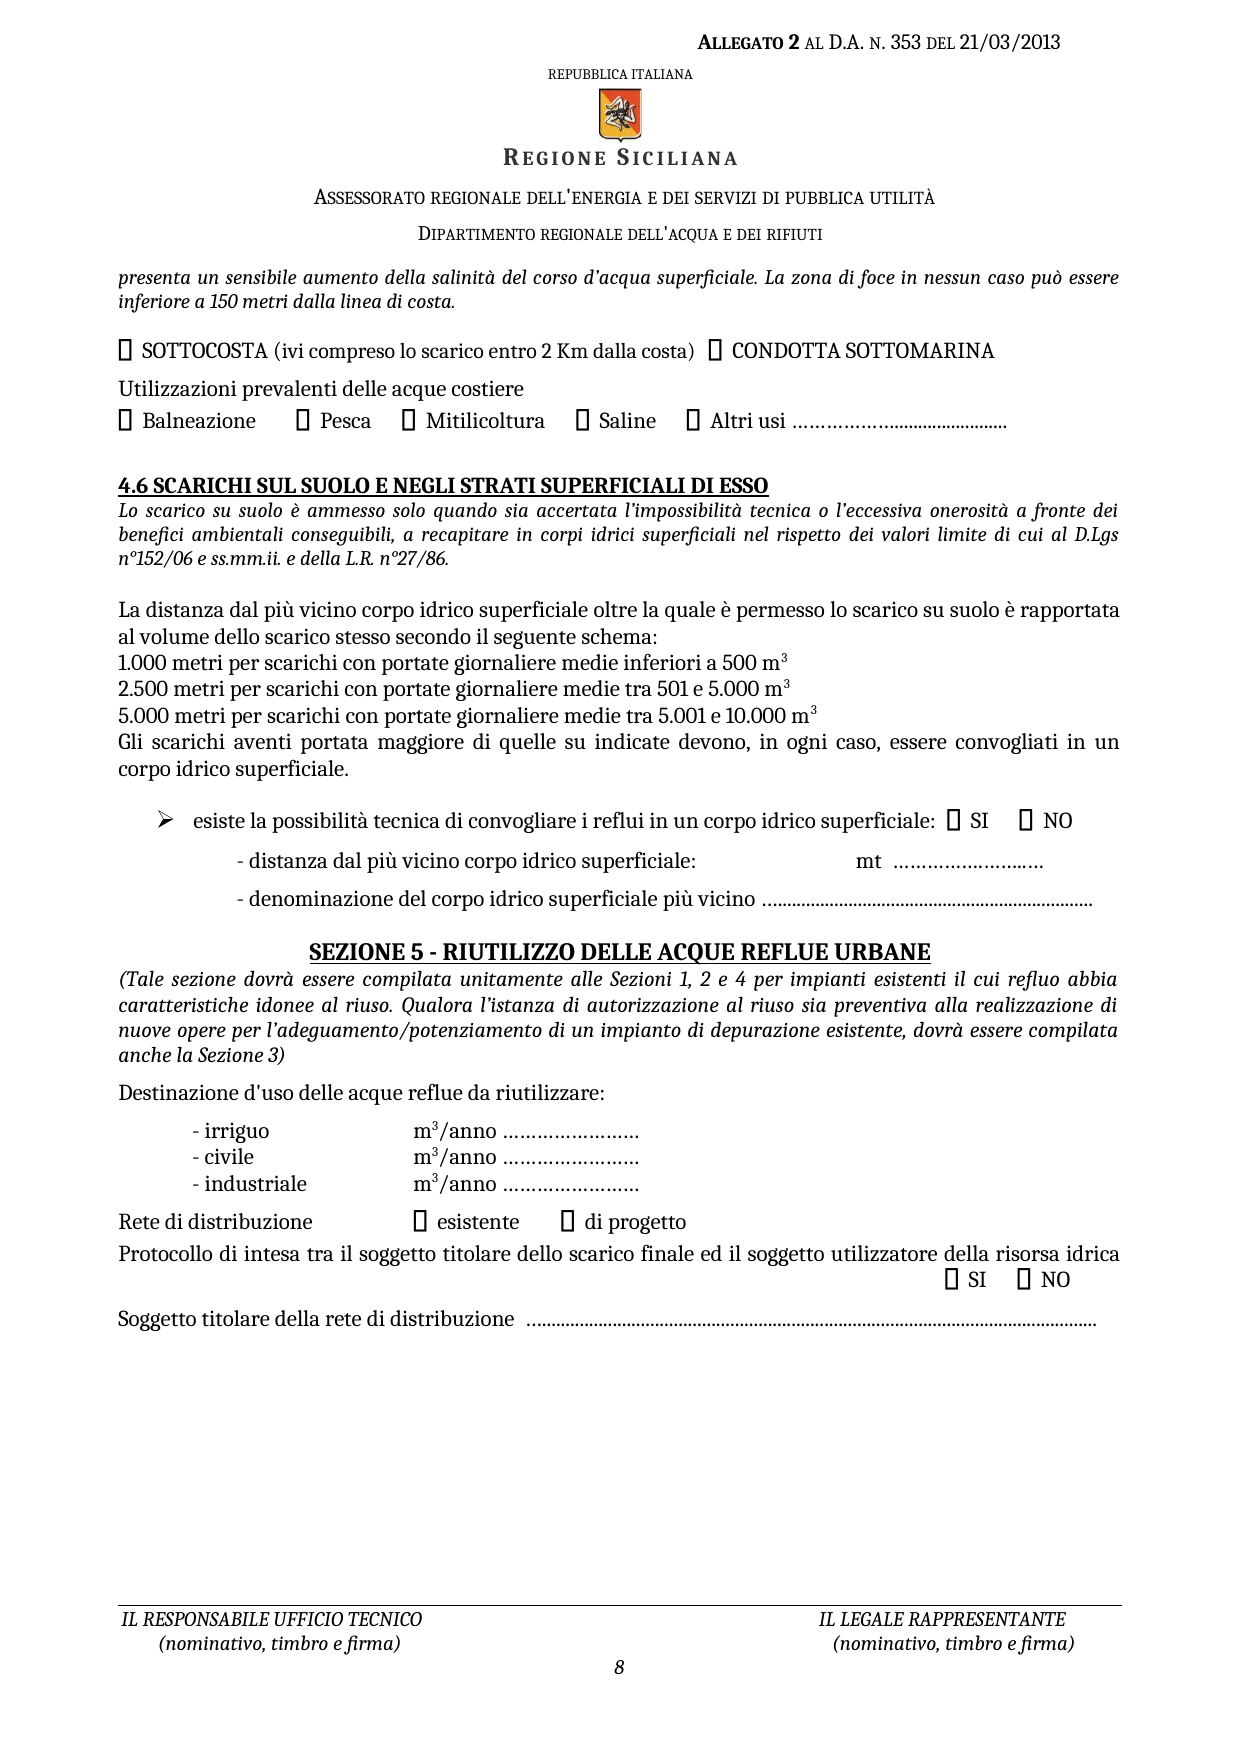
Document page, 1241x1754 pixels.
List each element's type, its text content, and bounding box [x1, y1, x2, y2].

subtitle esiste la possibilità tecnica di convogliare i reflui in un corpo idrico superficiale: ⎕ SI ⎕ NO [156, 808, 1122, 834]
text ⎕ SOTTOCOSTA (ivi compreso lo scarico entro 2 Km dalla costa) ⎕ CONDOTTA SOTTOMARINA [118, 338, 1122, 364]
picture [598, 88, 642, 143]
text presenta un sensibile aumento della salinità del corso d’acqua superficiale. La zona di foce in nessun caso può essere inferiore a 150 metri dalla linea di costa. [118, 266, 1122, 314]
text Destinazione d'uso delle acque reflue da riutilizzare: [118, 1080, 1122, 1106]
text - civile m3/anno …………………… [118, 1144, 1122, 1171]
text Soggetto titolare della rete di distribuzione …...................................................................................................................... [118, 1305, 1122, 1332]
text ⎕ Balneazione ⎕ Pesca ⎕ Mitilicoltura ⎕ Saline ⎕ Altri usi ………………........................ [118, 408, 1122, 434]
list SEZIONE 5 - RIUTILIZZO DELLE ACQUE REFLUE URBANE [118, 938, 1122, 967]
subtitle - denominazione del corpo idrico superficiale più vicino …................................................................... [199, 886, 1122, 912]
text La distanza dal più vicino corpo idrico superficiale oltre la quale è permesso lo scarico su suolo è rapportata al volume dello scarico stesso secondo il seguente schema: [118, 597, 1122, 650]
text Protocollo di intesa tra il soggetto titolare dello scarico finale ed il soggetto utilizzatore della risorsa idrica ⎕ SI ⎕ NO [118, 1241, 1122, 1294]
text 4.6 SCARICHI SUL SUOLO E NEGLI STRATI SUPERFICIALI DI ESSO [118, 473, 1122, 499]
text 1.000 metri per scarichi con portate giornaliere medie inferiori a 500 m3 [118, 650, 1122, 676]
text 2.500 metri per scarichi con portate giornaliere medie tra 501 e 5.000 m3 [118, 676, 1122, 703]
subtitle - distanza dal più vicino corpo idrico superficiale: mt …………….……..… [199, 847, 1122, 874]
text - irriguo m3/anno …………………… [118, 1118, 1122, 1144]
text Rete di distribuzione ⎕ esistente ⎕ di progetto [118, 1209, 1122, 1235]
text Lo scarico su suolo è ammesso solo quando sia accertata l’impossibilità tecnica o l’eccessiva onerosità a fronte dei benefici ambientali conseguibili, a recapitare in corpi idrici superficiali nel rispetto dei valori limite di cui al D.Lgs n°152/06 e ss.mm.ii. e della L.R. n°27/86. [118, 499, 1122, 571]
text 5.000 metri per scarichi con portate giornaliere medie tra 5.001 e 10.000 m3 [118, 703, 1122, 729]
text Utilizzazioni prevalenti delle acque costiere [118, 376, 1122, 402]
text Gli scarichi aventi portata maggiore di quelle su indicate devono, in ogni caso, essere convogliati in un corpo idrico superficiale. [118, 729, 1122, 782]
text - industriale m3/anno …………………… [118, 1171, 1122, 1197]
text (Tale sezione dovrà essere compilata unitamente alle Sezioni 1, 2 e 4 per impianti esistenti il cui refluo abbia caratteristiche idonee al riuso. Qualora l’istanza di autorizzazione al riuso sia preventiva alla realizzazione di nuove opere per l’adeguamento/potenziamento di un impianto di depurazione esistente, dovrà essere compilata anche la Sezione 3) [118, 967, 1122, 1068]
